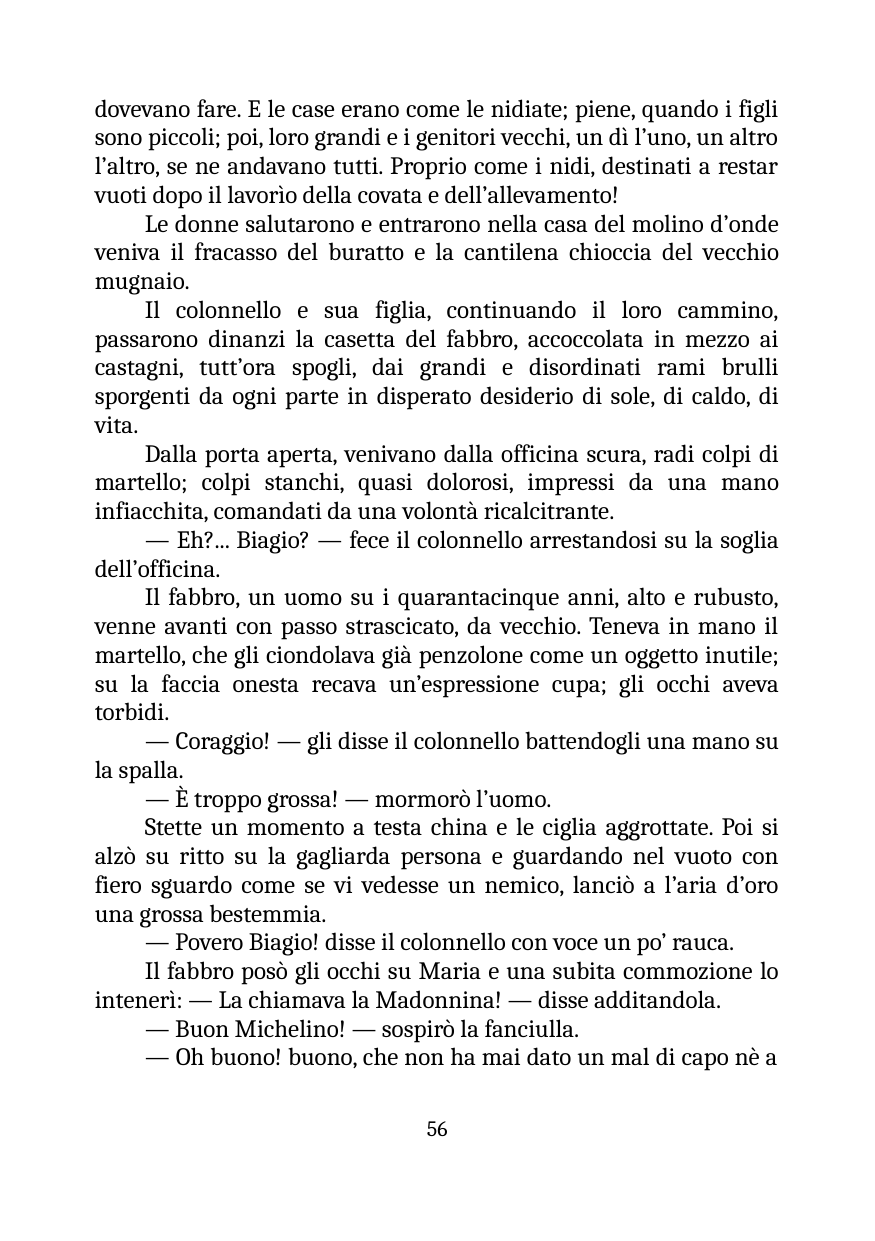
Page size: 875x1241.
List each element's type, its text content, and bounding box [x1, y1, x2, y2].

text — Buon Michelino! — sospirò la fanciulla. [94, 1014, 779, 1043]
text Il colonnello e sua figlia, continuando il loro cammino, passarono dinanzi la casetta del fabbro, accoccolata in mezzo ai castagni, tutt’ora spogli, dai grandi e disordinati rami brulli sporgenti da ogni parte in disperato desiderio di sole, di caldo, di vita. [94, 296, 779, 439]
text — Coraggio! — gli disse il colonnello battendogli una mano su la spalla. [94, 727, 779, 784]
text — Oh buono! buono, che non ha mai dato un mal di capo nè a [94, 1043, 779, 1072]
text Le donne salutarono e entrarono nella casa del molino d’onde veniva il fracasso del buratto e la cantilena chioccia del vecchio mugnaio. [94, 209, 779, 296]
text Dalla porta aperta, venivano dalla officina scura, radi colpi di martello; colpi stanchi, quasi dolorosi, impressi da una mano infiacchita, comandati da una volontà ricalcitrante. [94, 439, 779, 526]
text — Povero Biagio! disse il colonnello con voce un po’ rauca. [94, 928, 779, 957]
text Stette un momento a testa china e le ciglia aggrottate. Poi si alzò su ritto su la gagliarda persona e guardando nel vuoto con fiero sguardo come se vi vedesse un nemico, lanciò a l’aria d’oro una grossa bestemmia. [94, 813, 779, 928]
text Il fabbro posò gli occhi su Maria e una subita commozione lo intenerì: — La chiamava la Madonnina! — disse additandola. [94, 957, 779, 1014]
text Il fabbro, un uomo su i quarantacinque anni, alto e rubusto, venne avanti con passo strascicato, da vecchio. Teneva in mano il martello, che gli ciondolava già penzolone come un oggetto inutile; su la faccia onesta recava un’espressione cupa; gli occhi aveva torbidi. [94, 583, 779, 727]
text dovevano fare. E le case erano come le nidiate; piene, quando i figli sono piccoli; poi, loro grandi e i genitori vecchi, un dì l’uno, un altro l’altro, se ne andavano tutti. Proprio come i nidi, destinati a restar vuoti dopo il lavorìo della covata e dell’allevamento! [94, 94, 779, 209]
text — Eh?... Biagio? — fece il colonnello arrestandosi su la soglia dell’officina. [94, 526, 779, 583]
text — È troppo grossa! — mormorò l’uomo. [94, 784, 779, 813]
